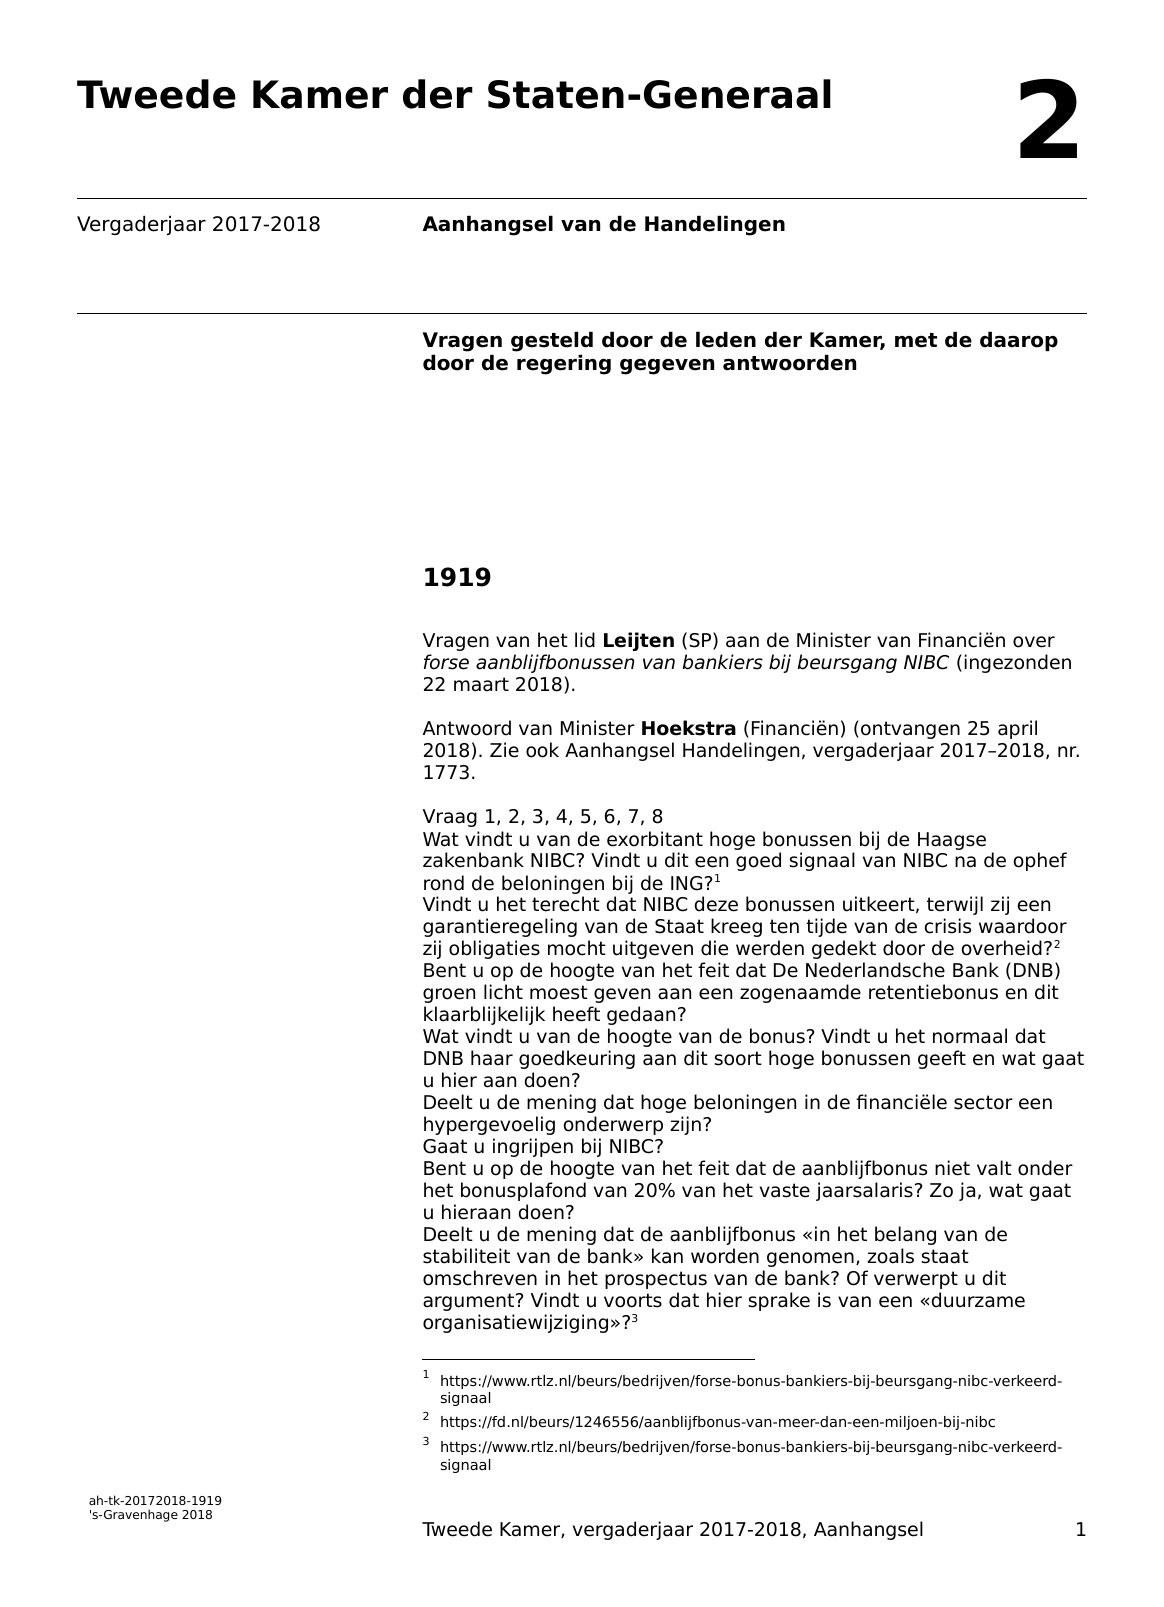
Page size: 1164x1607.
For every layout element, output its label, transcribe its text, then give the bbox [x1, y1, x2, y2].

text https://www.rtlz.nl/beurs/bedrijven/forse-bonus-bankiers-bij-beursgang-nibc-verkeerd-signaal [422, 1435, 1087, 1474]
text Deelt u de mening dat de aanblijfbonus «in het belang van de stabiliteit van de bank» kan worden genomen, zoals staat omschreven in het prospectus van de bank? Of verwerpt u dit argument? Vindt u voorts dat hier sprake is van een «duurzame organisatiewijziging»? [422, 1224, 1087, 1334]
table_cell Aanhangsel van de Handelingen [422, 199, 1087, 313]
text Wat vindt u van de exorbitant hoge bonussen bij de Haagse zakenbank NIBC? Vindt u dit een goed signaal van NIBC na de ophef rond de beloningen bij de ING? [422, 828, 1087, 894]
text Gaat u ingrijpen bij NIBC? [422, 1136, 1087, 1158]
text https://www.rtlz.nl/beurs/bedrijven/forse-bonus-bankiers-bij-beursgang-nibc-verkeerd-signaal [422, 1368, 1087, 1407]
text 1919 [422, 563, 1087, 592]
text Vraag 1, 2, 3, 4, 5, 6, 7, 8 [422, 806, 1087, 828]
table_header Tweede Kamer der Staten-Generaal [77, 59, 886, 198]
text https://fd.nl/beurs/1246556/aanblijfbonus-van-meer-dan-een-miljoen-bij-nibc [422, 1410, 1087, 1432]
table_cell Vragen gesteld door de leden der Kamer, met de daarop door de regering gegeven antwoorden [422, 314, 1087, 375]
text Wat vindt u van de hoogte van de bonus? Vindt u het normaal dat DNB haar goedkeuring aan dit soort hoge bonussen geeft en wat gaat u hier aan doen? [422, 1026, 1087, 1092]
table_header 2 [886, 59, 1087, 198]
table_cell Vergaderjaar 2017-2018 [77, 199, 422, 313]
text Bent u op de hoogte van het feit dat de aanblijfbonus niet valt onder het bonusplafond van 20% van het vaste jaarsalaris? Zo ja, wat gaat u hieraan doen? [422, 1158, 1087, 1224]
table_cell [77, 314, 422, 375]
text Vragen van het lid Leijten (SP) aan de Minister van Financiën over forse aanblijfbonussen van bankiers bij beursgang NIBC (ingezonden 22 maart 2018). [422, 630, 1087, 696]
text ah-tk-20172018-1919 [88, 1494, 323, 1508]
text 's-Gravenhage 2018 [88, 1508, 323, 1522]
text Antwoord van Minister Hoekstra (Financiën) (ontvangen 25 april 2018). Zie ook Aanhangsel Handelingen, vergaderjaar 2017–2018, nr. 1773. [422, 718, 1087, 784]
text Deelt u de mening dat hoge beloningen in de financiële sector een hypergevoelig onderwerp zijn? [422, 1092, 1087, 1136]
text Bent u op de hoogte van het feit dat De Nederlandsche Bank (DNB) groen licht moest geven aan een zogenaamde retentiebonus en dit klaarblijkelijk heeft gedaan? [422, 960, 1087, 1026]
text Vindt u het terecht dat NIBC deze bonussen uitkeert, terwijl zij een garantieregeling van de Staat kreeg ten tijde van de crisis waardoor zij obligaties mocht uitgeven die werden gedekt door de overheid? [422, 894, 1087, 960]
